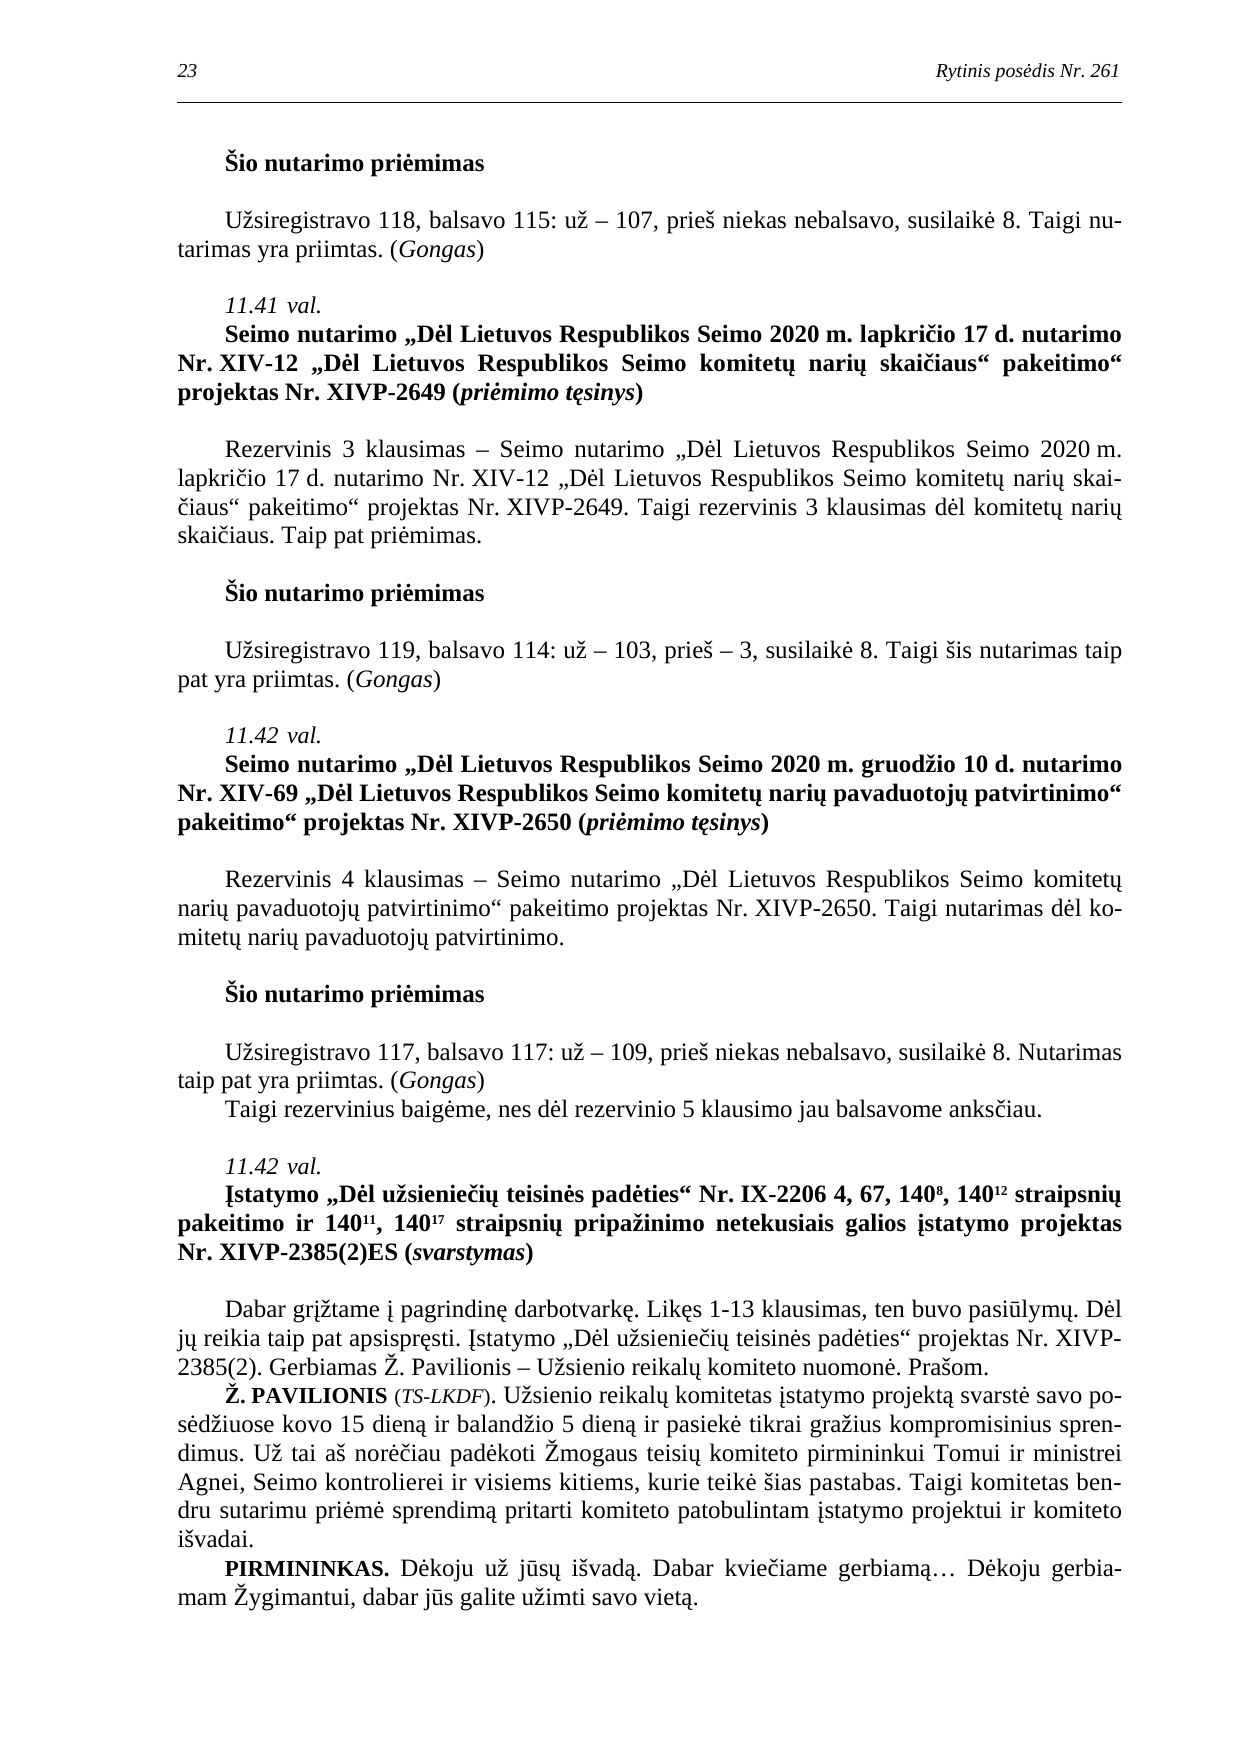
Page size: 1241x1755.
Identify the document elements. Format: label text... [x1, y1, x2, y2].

text Šio nu­ta­ri­mo pri­ėmi­mas [177, 148, 1122, 176]
text Sei­mo nu­ta­ri­mo „Dėl Lie­tu­vos Res­pub­li­kos Sei­mo 2020 m. lap­kri­čio 17 d. nu­ta­ri­mo Nr. XIV-12 „Dėl Lie­tu­vos Res­pub­li­kos Sei­mo ko­mi­te­tų na­rių skai­čiaus“ pa­kei­ti­mo“ projek­tas Nr. XIVP-2649 (pri­ėmi­mo tę­si­nys) [177, 319, 1122, 405]
text Re­zer­vi­nis 4 klau­si­mas – Sei­mo nu­ta­ri­mo „Dėl Lie­tu­vos Res­pub­li­kos Sei­mo ko­mi­te­tų na­rių pa­va­duo­to­jų pa­tvir­ti­ni­mo“ pa­kei­ti­mo pro­jek­tas Nr. XIVP-2650. Tai­gi nu­ta­ri­mas dėl ko­mi­te­tų na­rių pa­va­duo­to­jų pa­tvir­ti­ni­mo. [177, 864, 1122, 950]
text Tai­gi re­zer­vi­nius bai­gė­me, nes dėl re­zer­vi­nio 5 klau­si­mo jau bal­sa­vo­me anks­čiau. [177, 1094, 1122, 1123]
text Šio nu­ta­ri­mo pri­ėmi­mas [177, 979, 1122, 1008]
text 11.42 val. [224, 1152, 1122, 1179]
text 11.41 val. [224, 291, 1122, 319]
text Ž. PAVILIONIS (TS-LKDF). Už­sie­nio rei­ka­lų ko­mi­te­tas įsta­ty­mo pro­jek­tą svars­tė sa­vo po­sė­džiuo­se ko­vo 15 die­ną ir ba­lan­džio 5 die­ną ir pa­sie­kė tik­rai gra­žius kom­pro­mi­si­nius spren­di­mus. Už tai aš no­rė­čiau pa­dė­ko­ti Žmo­gaus tei­sių ko­mi­te­to pir­mi­nin­kui To­mui ir mi­nist­rei Ag­nei, Sei­mo kon­tro­lie­rei ir vi­siems ki­tiems, ku­rie tei­kė šias pa­sta­bas. Tai­gi ko­mi­te­tas ben­dru su­ta­ri­mu pri­ėmė spren­di­mą pri­tar­ti ko­mi­te­to pa­to­bu­lin­tam įsta­ty­mo pro­jek­tui ir ko­mi­te­to iš­va­dai. [177, 1381, 1122, 1553]
text Už­si­re­gist­ra­vo 119, bal­sa­vo 114: už – 103, prieš – 3, su­si­lai­kė 8. Tai­gi šis nu­ta­ri­mas taip pat yra pri­im­tas. (Gon­gas) [177, 635, 1122, 693]
text Da­bar grįž­ta­me į pa­grin­di­nę dar­bo­tvarkę. Li­kęs 1-13 klau­si­mas, ten bu­vo pa­siū­ly­mų. Dėl jų rei­kia taip pat ap­si­spręs­ti. Įsta­ty­mo „Dėl už­sie­nie­čių tei­si­nės pa­dė­ties“ pro­jek­tas Nr. XIVP-2385(2). Ger­bia­mas Ž. Pa­vi­lio­nis – Už­sie­nio rei­ka­lų ko­mi­te­to nuo­mo­nė. Pra­šom. [177, 1294, 1122, 1381]
text Už­si­re­gist­ra­vo 118, bal­sa­vo 115: už – 107, prieš nie­kas ne­bal­sa­vo, su­si­lai­kė 8. Tai­gi nu­ta­ri­mas yra pri­im­tas. (Gon­gas) [177, 205, 1122, 263]
text Šio nu­ta­ri­mo pri­ėmi­mas [177, 578, 1122, 607]
text Įsta­ty­mo „Dėl už­sie­nie­čių tei­si­nės pa­dė­ties“ Nr. IX-2206 4, 67, 1408, 14012 straips­nių pa­kei­ti­mo ir 14011, 14017 straips­nių pri­pa­ži­ni­mo ne­te­ku­siais ga­lios įsta­ty­mo pro­jek­tas Nr. XIVP-2385(2)ES (svars­ty­mas) [177, 1179, 1122, 1266]
text Sei­mo nu­ta­ri­mo „Dėl Lie­tu­vos Res­pub­li­kos Sei­mo 2020 m. gruo­džio 10 d. nu­ta­ri­mo Nr. XIV-69 „Dėl Lie­tu­vos Res­pub­li­kos Sei­mo ko­mi­te­tų na­rių pa­va­duo­to­jų pa­tvir­ti­ni­mo“ pa­kei­ti­mo“ pro­jek­tas Nr. XIVP-2650 (pri­ėmi­mo tę­si­nys) [177, 749, 1122, 835]
text Re­zer­vi­nis 3 klau­si­mas – Sei­mo nu­ta­ri­mo „Dėl Lie­tu­vos Res­pub­li­kos Sei­mo 2020 m. lap­kri­čio 17 d. nu­ta­ri­mo Nr. XIV-12 „Dėl Lie­tu­vos Res­pub­li­kos Sei­mo ko­mi­te­tų na­rių skai­čiaus“ pa­kei­ti­mo“ pro­jek­tas Nr. XIVP-2649. Tai­gi re­zer­vi­nis 3 klau­si­mas dėl ko­mi­te­tų na­rių skai­čiaus. Taip pat pri­ėmi­mas. [177, 434, 1122, 549]
text Už­si­re­gist­ra­vo 117, bal­sa­vo 117: už – 109, prieš nie­kas ne­bal­sa­vo, su­si­lai­kė 8. Nu­ta­ri­mas taip pat yra pri­im­tas. (Gon­gas) [177, 1037, 1122, 1094]
text 11.42 val. [224, 722, 1122, 749]
text PIRMININKAS. Dė­ko­ju už jū­sų iš­va­dą. Da­bar kvie­čia­me ger­bia­mą… Dė­ko­ju ger­bia­mam Žy­gi­man­tui, da­bar jūs ga­li­te už­im­ti sa­vo vie­tą. [177, 1553, 1122, 1611]
